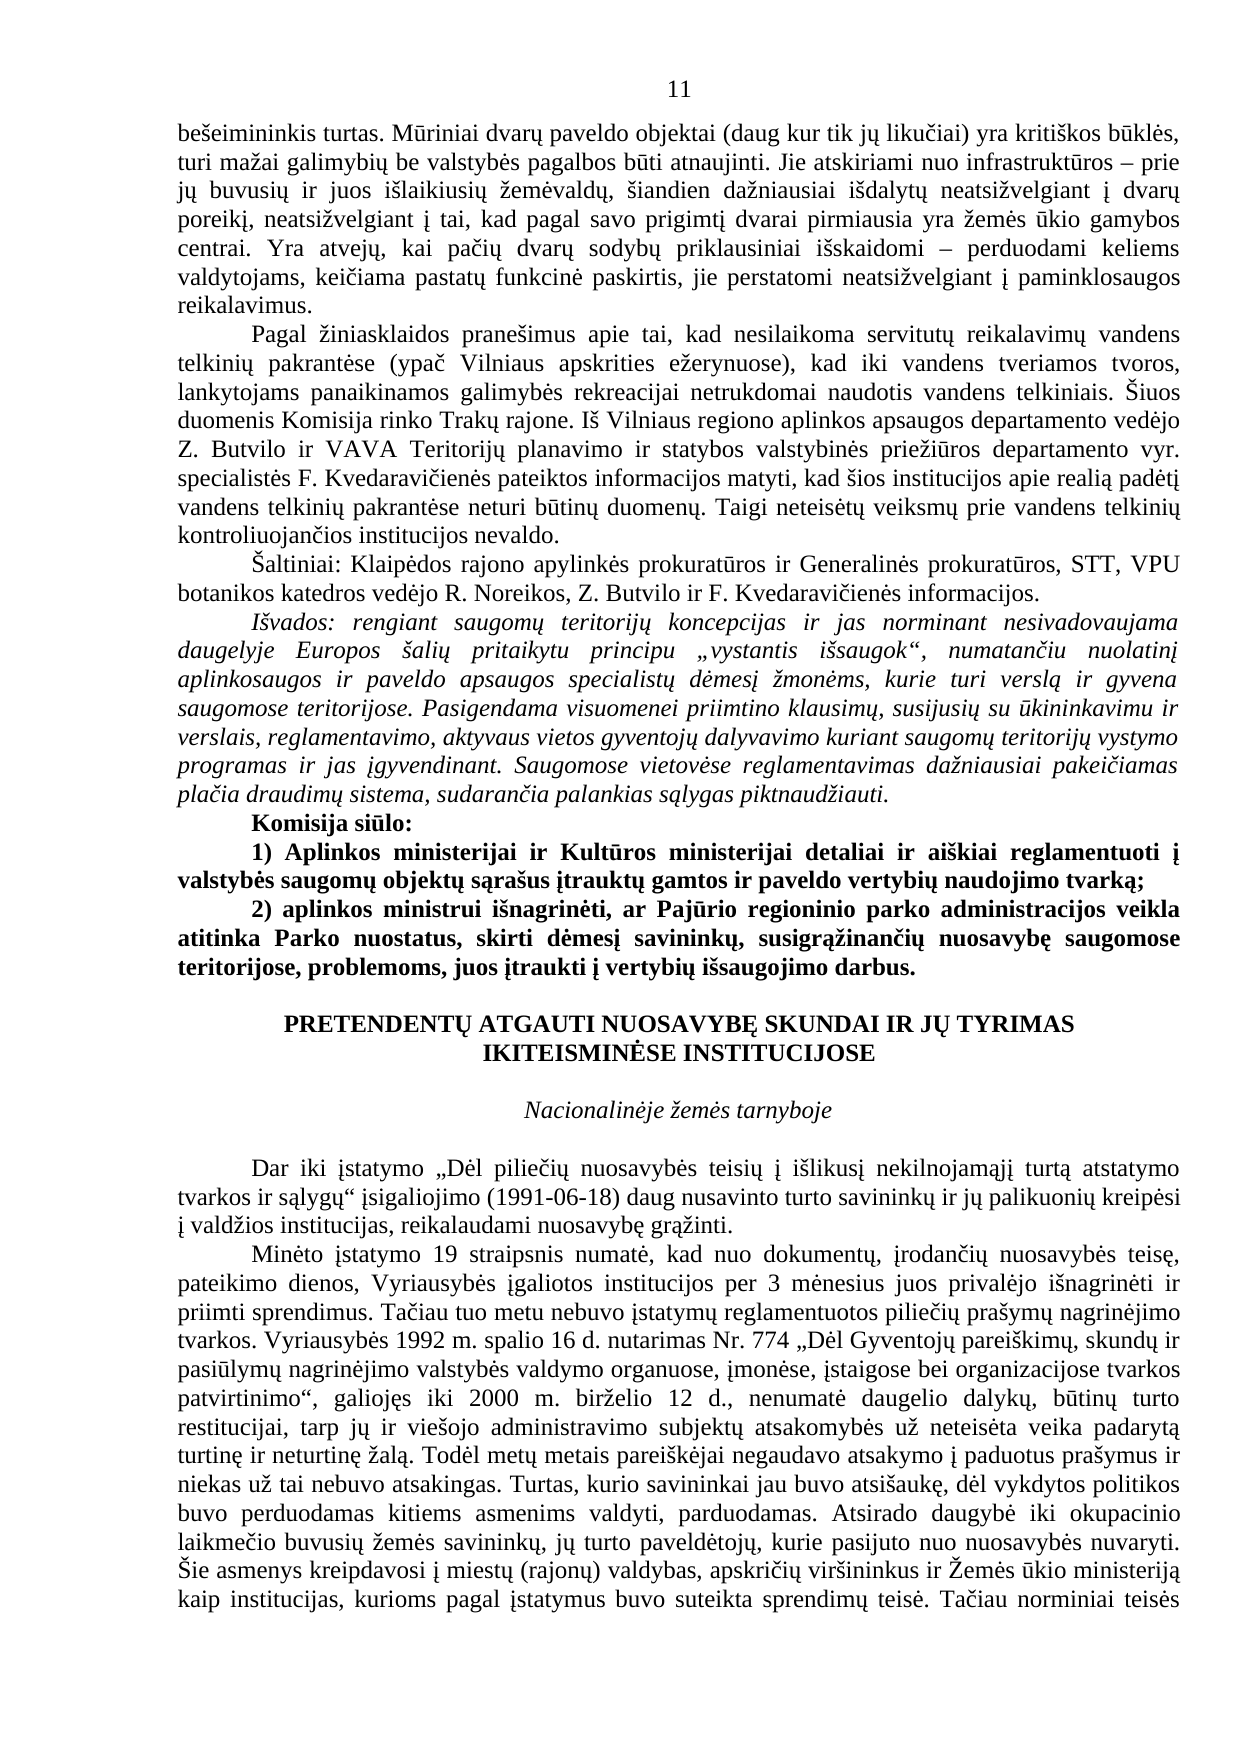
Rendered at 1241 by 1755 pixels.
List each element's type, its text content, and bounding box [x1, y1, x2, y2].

text PRETENDENTŲ ATGAUTI NUOSAVYBĘ SKUNDAI IR JŲ TYRIMAS [177, 1009, 1181, 1038]
text Šaltiniai: Klaipėdos rajono apylinkės prokuratūros ir Generalinės prokuratūros, STT, VPU botanikos katedros vedėjo R. Noreikos, Z. Butvilo ir F. Kvedaravičienės informacijos. [177, 549, 1181, 607]
text Pagal žiniasklaidos pranešimus apie tai, kad nesilaikoma servitutų reikalavimų vandens telkinių pakrantėse (ypač Vilniaus apskrities ežerynuose), kad iki vandens tveriamos tvoros, lankytojams panaikinamos galimybės rekreacijai netrukdomai naudotis vandens telkiniais. Šiuos duomenis Komisija rinko Trakų rajone. Iš Vilniaus regiono aplinkos apsaugos departamento vedėjo Z. Butvilo ir VAVA Teritorijų planavimo ir statybos valstybinės priežiūros departamento vyr. specialistės F. Kvedaravičienės pateiktos informacijos matyti, kad šios institucijos apie realią padėtį vandens telkinių pakrantėse neturi būtinų duomenų. Taigi neteisėtų veiksmų prie vandens telkinių kontroliuojančios institucijos nevaldo. [177, 319, 1181, 549]
text IKITEISMINĖSE INSTITUCIJOSE [177, 1038, 1181, 1067]
text 1) Aplinkos ministerijai ir Kultūros ministerijai detaliai ir aiškiai reglamentuoti į valstybės saugomų objektų sąrašus įtrauktų gamtos ir paveldo vertybių naudojimo tvarką; [177, 837, 1181, 894]
text Išvados: rengiant saugomų teritorijų koncepcijas ir jas norminant nesivadovaujama daugelyje Europos šalių pritaikytu principu „vystantis išsaugok“, numatančiu nuolatinį aplinkosaugos ir paveldo apsaugos specialistų dėmesį žmonėms, kurie turi verslą ir gyvena saugomose teritorijose. Pasigendama visuomenei priimtino klausimų, susijusių su ūkininkavimu ir verslais, reglamentavimo, aktyvaus vietos gyventojų dalyvavimo kuriant saugomų teritorijų vystymo programas ir jas įgyvendinant. Saugomose vietovėse reglamentavimas dažniausiai pakeičiamas plačia draudimų sistema, sudarančia palankias sąlygas piktnaudžiauti. [177, 607, 1181, 808]
text 2) aplinkos ministrui išnagrinėti, ar Pajūrio regioninio parko administracijos veikla atitinka Parko nuostatus, skirti dėmesį savininkų, susigrąžinančių nuosavybę saugomose teritorijose, problemoms, juos įtraukti į vertybių išsaugojimo darbus. [177, 894, 1181, 981]
text Nacionalinėje žemės tarnyboje [177, 1096, 1181, 1124]
text Minėto įstatymo 19 straipsnis numatė, kad nuo dokumentų, įrodančių nuosavybės teisę, pateikimo dienos, Vyriausybės įgaliotos institucijos per 3 mėnesius juos privalėjo išnagrinėti ir priimti sprendimus. Tačiau tuo metu nebuvo įstatymų reglamentuotos piliečių prašymų nagrinėjimo tvarkos. Vyriausybės 1992 m. spalio 16 d. nutarimas Nr. 774 „Dėl Gyventojų pareiškimų, skundų ir pasiūlymų nagrinėjimo valstybės valdymo organuose, įmonėse, įstaigose bei organizacijose tvarkos patvirtinimo“, galiojęs iki 2000 m. birželio 12 d., nenumatė daugelio dalykų, būtinų turto restitucijai, tarp jų ir viešojo administravimo subjektų atsakomybės už neteisėta veika padarytą turtinę ir neturtinę žalą. Todėl metų metais pareiškėjai negaudavo atsakymo į paduotus prašymus ir niekas už tai nebuvo atsakingas. Turtas, kurio savininkai jau buvo atsišaukę, dėl vykdytos politikos buvo perduodamas kitiems asmenims valdyti, parduodamas. Atsirado daugybė iki okupacinio laikmečio buvusių žemės savininkų, jų turto paveldėtojų, kurie pasijuto nuo nuosavybės nuvaryti. Šie asmenys kreipdavosi į miestų (rajonų) valdybas, apskričių viršininkus ir Žemės ūkio ministeriją kaip institucijas, kurioms pagal įstatymus buvo suteikta sprendimų teisė. Tačiau norminiai teisės [177, 1239, 1181, 1613]
text Dar iki įstatymo „Dėl piliečių nuosavybės teisių į išlikusį nekilnojamąjį turtą atstatymo tvarkos ir sąlygų“ įsigaliojimo (1991-06-18) daug nusavinto turto savininkų ir jų palikuonių kreipėsi į valdžios institucijas, reikalaudami nuosavybę grąžinti. [177, 1153, 1181, 1239]
text bešeimininkis turtas. Mūriniai dvarų paveldo objektai (daug kur tik jų likučiai) yra kritiškos būklės, turi mažai galimybių be valstybės pagalbos būti atnaujinti. Jie atskiriami nuo infrastruktūros – prie jų buvusių ir juos išlaikiusių žemėvaldų, šiandien dažniausiai išdalytų neatsižvelgiant į dvarų poreikį, neatsižvelgiant į tai, kad pagal savo prigimtį dvarai pirmiausia yra žemės ūkio gamybos centrai. Yra atvejų, kai pačių dvarų sodybų priklausiniai išskaidomi – perduodami keliems valdytojams, keičiama pastatų funkcinė paskirtis, jie perstatomi neatsižvelgiant į paminklosaugos reikalavimus. [177, 118, 1181, 319]
text Komisija siūlo: [177, 808, 1181, 837]
